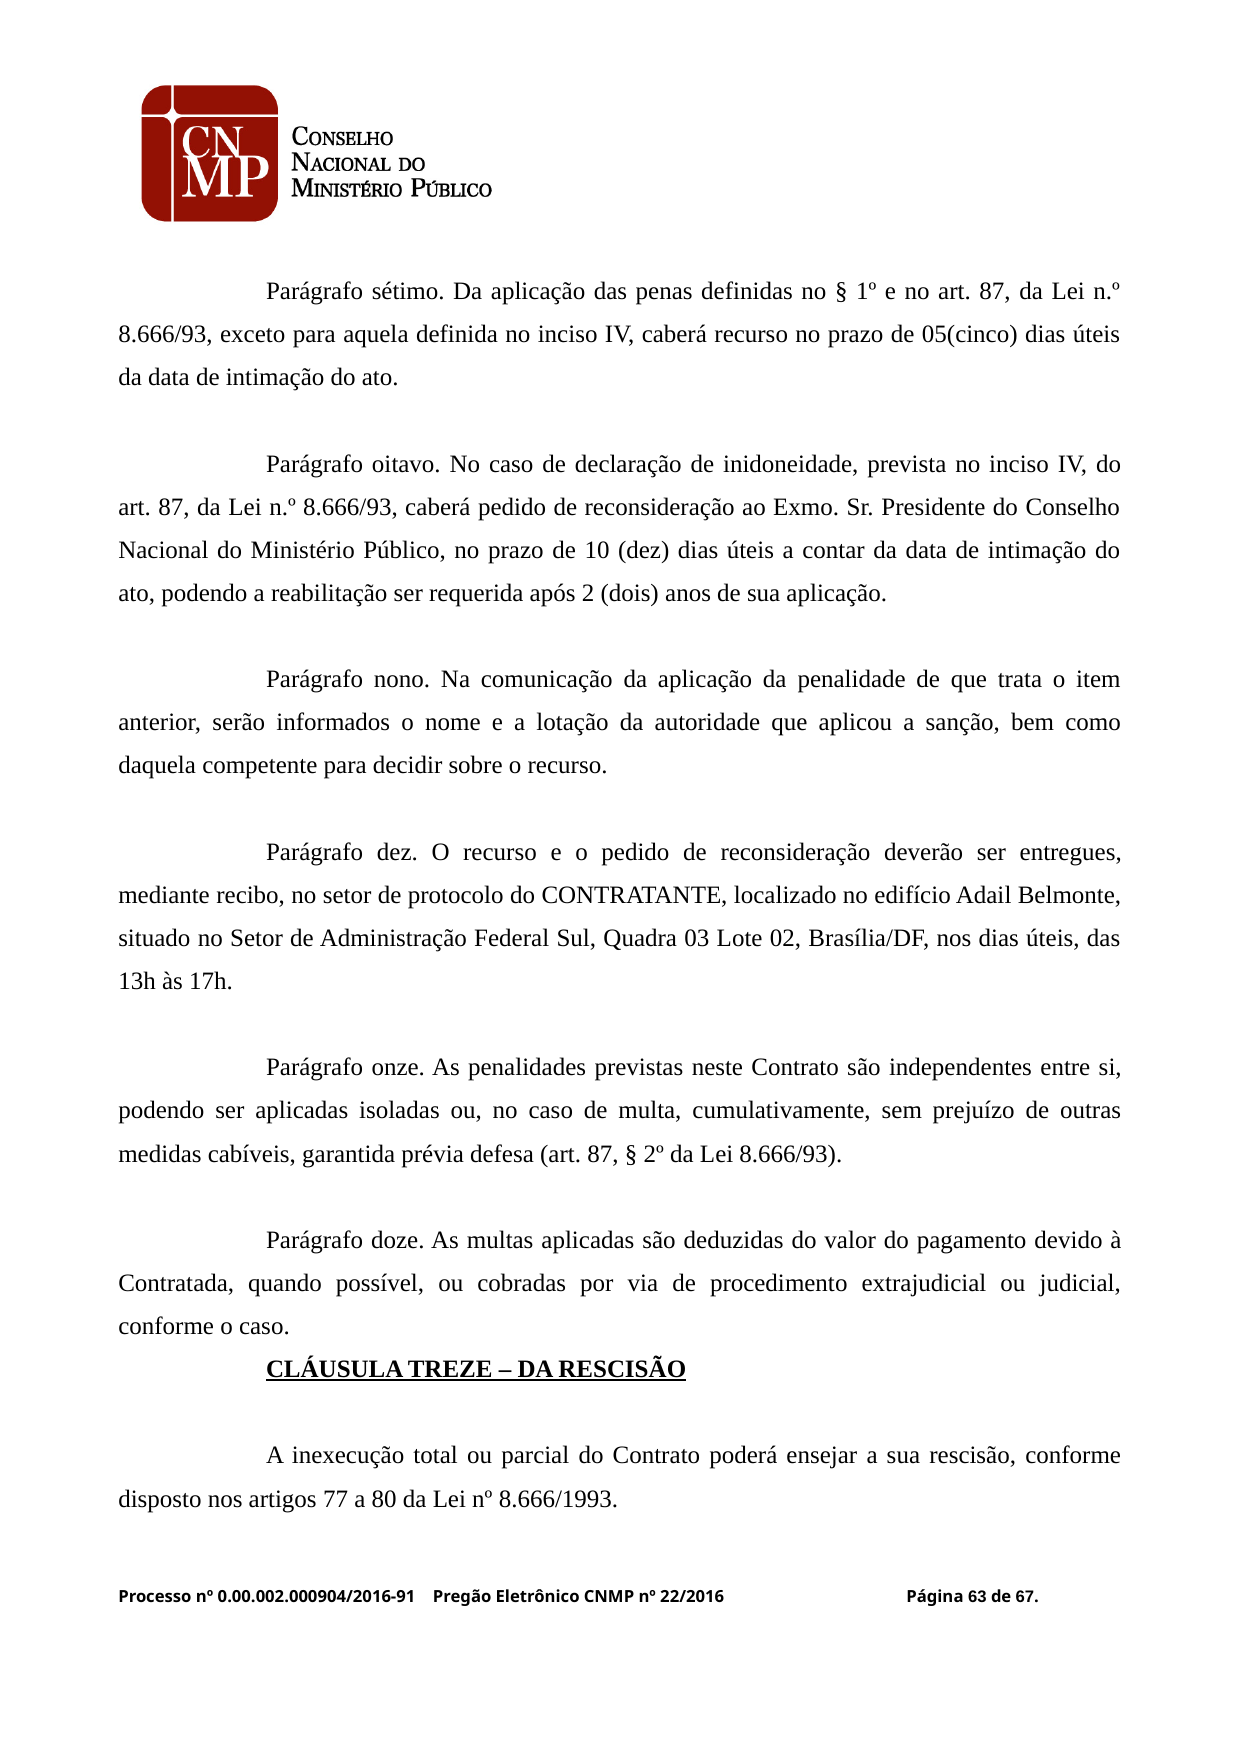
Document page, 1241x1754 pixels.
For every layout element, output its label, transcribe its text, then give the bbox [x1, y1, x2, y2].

picture [118, 63, 507, 243]
subtitle CLÁUSULA TREZE – DA RESCISÃO [118, 1354, 1122, 1383]
text Parágrafo onze. As penalidades previstas neste Contrato são independentes entre si, podendo ser aplicadas isoladas ou, no caso de multa, cumulativamente, sem prejuízo de outras medidas cabíveis, garantida prévia defesa (art. 87, § 2º da Lei 8.666/93). [118, 1052, 1122, 1167]
text Parágrafo oitavo. No caso de declaração de inidoneidade, prevista no inciso IV, do art. 87, da Lei n.º 8.666/93, caberá pedido de reconsideração ao Exmo. Sr. Presidente do Conselho Nacional do Ministério Público, no prazo de 10 (dez) dias úteis a contar da data de intimação do ato, podendo a reabilitação ser requerida após 2 (dois) anos de sua aplicação. [118, 449, 1122, 607]
text Parágrafo sétimo. Da aplicação das penas definidas no § 1º e no art. 87, da Lei n.º 8.666/93, exceto para aquela definida no inciso IV, caberá recurso no prazo de 05(cinco) dias úteis da data de intimação do ato. [118, 276, 1122, 391]
text Parágrafo nono. Na comunicação da aplicação da penalidade de que trata o item anterior, serão informados o nome e a lotação da autoridade que aplicou a sanção, bem como daquela competente para decidir sobre o recurso. [118, 664, 1122, 779]
text Parágrafo dez. O recurso e o pedido de reconsideração deverão ser entregues, mediante recibo, no setor de protocolo do CONTRATANTE, localizado no edifício Adail Belmonte, situado no Setor de Administração Federal Sul, Quadra 03 Lote 02, Brasília/DF, nos dias úteis, das 13h às 17h. [118, 837, 1122, 995]
text Parágrafo doze. As multas aplicadas são deduzidas do valor do pagamento devido à Contratada, quando possível, ou cobradas por via de procedimento extrajudicial ou judicial, conforme o caso. [118, 1225, 1122, 1340]
text A inexecução total ou parcial do Contrato poderá ensejar a sua rescisão, conforme disposto nos artigos 77 a 80 da Lei nº 8.666/1993. [118, 1441, 1122, 1512]
